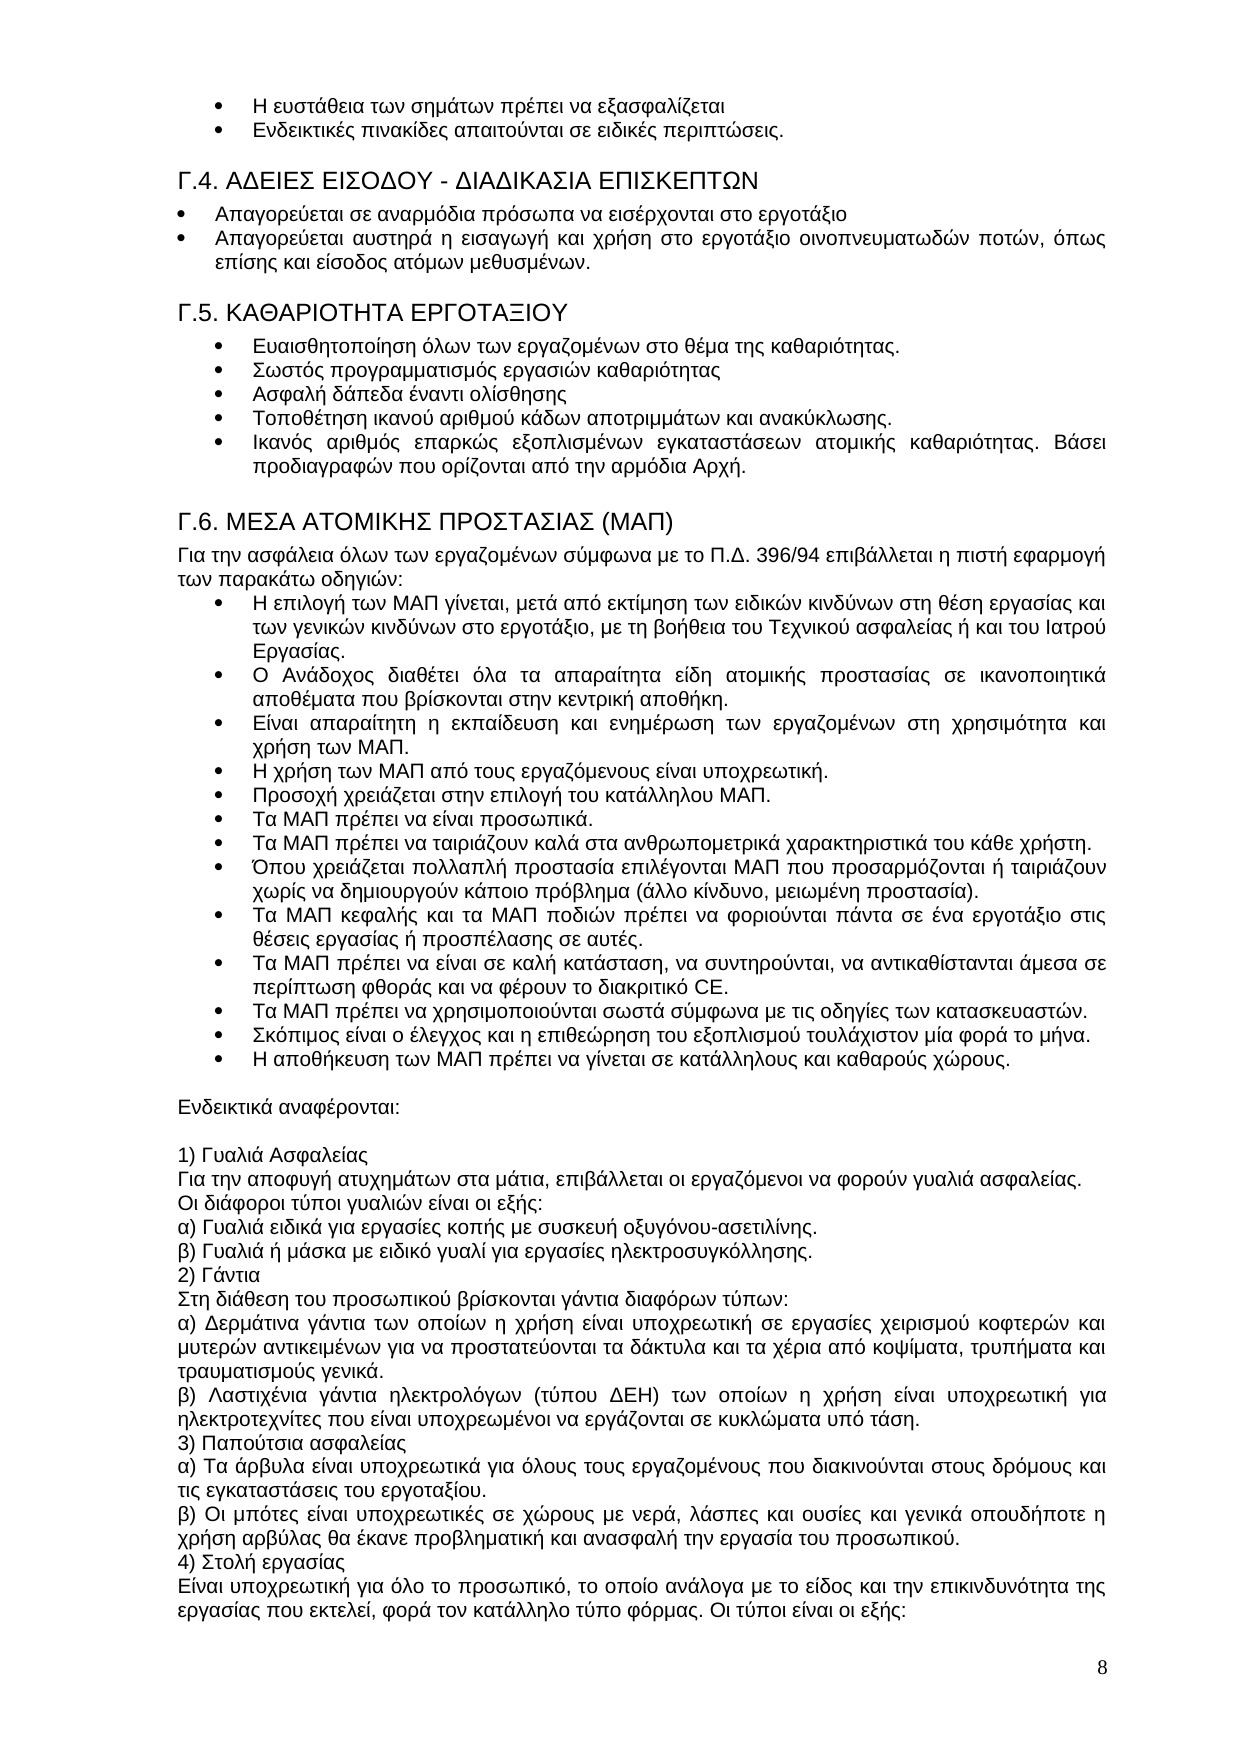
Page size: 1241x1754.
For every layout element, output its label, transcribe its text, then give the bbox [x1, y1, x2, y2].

text Γ.6. ΜΕΣΑ ΑΤΟΜΙΚΗΣ ΠΡΟΣΤΑΣΙΑΣ (ΜΑΠ) [177, 507, 1107, 535]
text β) Οι μπότες είναι υποχρεωτικές σε χώρους με νερά, λάσπες και ουσίες και γενικά οπουδήποτε η χρήση αρβύλας θα έκανε προβληματική και ανασφαλή την εργασία του προσωπικού. [177, 1502, 1107, 1550]
text 1) Γυαλιά Ασφαλείας [177, 1143, 1107, 1167]
list Όπου χρειάζεται πολλαπλή προστασία επιλέγονται ΜΑΠ που προσαρμόζονται ή ταιριάζουν χωρίς να δημιουργούν κάποιο πρόβλημα (άλλο κίνδυνο, μειωμένη προστασία). [215, 855, 1107, 903]
text Για την ασφάλεια όλων των εργαζομένων σύμφωνα με το Π.Δ. 396/94 επιβάλλεται η πιστή εφαρμογή των παρακάτω οδηγιών: [177, 543, 1107, 591]
text Στη διάθεση του προσωπικού βρίσκονται γάντια διαφόρων τύπων: [177, 1287, 1107, 1311]
list Σκόπιμος είναι ο έλεγχος και η επιθεώρηση του εξοπλισμού τουλάχιστον μία φορά το μήνα. [215, 1023, 1107, 1047]
list Είναι απαραίτητη η εκπαίδευση και ενημέρωση των εργαζομένων στη χρησιμότητα και χρήση των ΜΑΠ. [215, 711, 1107, 758]
text Ενδεικτικά αναφέρονται: [177, 1095, 1107, 1119]
text Οι διάφοροι τύποι γυαλιών είναι οι εξής: [177, 1191, 1107, 1215]
list Απαγορεύεται αυστηρά η εισαγωγή και χρήση στο εργοτάξιο οινοπνευματωδών ποτών, όπως επίσης και είσοδος ατόμων μεθυσμένων. [177, 226, 1107, 274]
text 2) Γάντια [177, 1263, 1107, 1287]
text 4) Στολή εργασίας [177, 1550, 1107, 1574]
list Τα ΜΑΠ πρέπει να ταιριάζουν καλά στα ανθρωπομετρικά χαρακτηριστικά του κάθε χρήστη. [215, 831, 1107, 855]
list Απαγορεύεται σε αναρμόδια πρόσωπα να εισέρχονται στο εργοτάξιο [177, 202, 1107, 226]
list Προσοχή χρειάζεται στην επιλογή του κατάλληλου ΜΑΠ. [215, 783, 1107, 807]
list Ο Ανάδοχος διαθέτει όλα τα απαραίτητα είδη ατομικής προστασίας σε ικανοποιητικά αποθέματα που βρίσκονται στην κεντρική αποθήκη. [215, 662, 1107, 711]
list Τοποθέτηση ικανού αριθμού κάδων αποτριμμάτων και ανακύκλωσης. [215, 406, 1107, 430]
text α) Τα άρβυλα είναι υποχρεωτικά για όλους τους εργαζομένους που διακινούνται στους δρόμους και τις εγκαταστάσεις του εργοταξίου. [177, 1454, 1107, 1502]
list Η αποθήκευση των ΜΑΠ πρέπει να γίνεται σε κατάλληλους και καθαρούς χώρους. [215, 1047, 1107, 1071]
text α) Δερμάτινα γάντια των οποίων η χρήση είναι υποχρεωτική σε εργασίες χειρισμού κοφτερών και μυτερών αντικειμένων για να προστατεύονται τα δάκτυλα και τα χέρια από κοψίματα, τρυπήματα και τραυματισμούς γενικά. [177, 1311, 1107, 1382]
list Τα ΜΑΠ πρέπει να είναι προσωπικά. [215, 807, 1107, 831]
list Τα ΜΑΠ πρέπει να είναι σε καλή κατάσταση, να συντηρούνται, να αντικαθίστανται άμεσα σε περίπτωση φθοράς και να φέρουν το διακριτικό CE. [215, 951, 1107, 999]
list Τα ΜΑΠ πρέπει να χρησιμοποιούνται σωστά σύμφωνα με τις οδηγίες των κατασκευαστών. [215, 999, 1107, 1023]
text 3) Παπούτσια ασφαλείας [177, 1430, 1107, 1454]
list Ευαισθητοποίηση όλων των εργαζομένων στο θέμα της καθαριότητας. [215, 334, 1107, 358]
text Είναι υποχρεωτική για όλο το προσωπικό, το οποίο ανάλογα με το είδος και την επικινδυνότητα της εργασίας που εκτελεί, φορά τον κατάλληλο τύπο φόρμας. Οι τύποι είναι οι εξής: [177, 1574, 1107, 1622]
list Ικανός αριθμός επαρκώς εξοπλισμένων εγκαταστάσεων ατομικής καθαριότητας. Βάσει προδιαγραφών που ορίζονται από την αρμόδια Αρχή. [215, 430, 1107, 478]
list Η ευστάθεια των σημάτων πρέπει να εξασφαλίζεται [215, 94, 1107, 118]
list Σωστός προγραμματισμός εργασιών καθαριότητας [215, 358, 1107, 382]
text Γ.5. ΚΑΘΑΡΙΟΤΗΤΑ ΕΡΓΟΤΑΞΙΟΥ [177, 298, 1107, 326]
text α) Γυαλιά ειδικά για εργασίες κοπής με συσκευή οξυγόνου-ασετιλίνης. [177, 1215, 1107, 1239]
list Τα ΜΑΠ κεφαλής και τα ΜΑΠ ποδιών πρέπει να φοριούνται πάντα σε ένα εργοτάξιο στις θέσεις εργασίας ή προσπέλασης σε αυτές. [215, 903, 1107, 951]
text Για την αποφυγή ατυχημάτων στα μάτια, επιβάλλεται οι εργαζόμενοι να φορούν γυαλιά ασφαλείας. [177, 1167, 1107, 1191]
list Ασφαλή δάπεδα έναντι ολίσθησης [215, 382, 1107, 406]
list Ενδεικτικές πινακίδες απαιτούνται σε ειδικές περιπτώσεις. [215, 118, 1107, 142]
list Η χρήση των ΜΑΠ από τους εργαζόμενους είναι υποχρεωτική. [215, 758, 1107, 783]
text β) Λαστιχένια γάντια ηλεκτρολόγων (τύπου ΔΕΗ) των οποίων η χρήση είναι υποχρεωτική για ηλεκτροτεχνίτες που είναι υποχρεωμένοι να εργάζονται σε κυκλώματα υπό τάση. [177, 1382, 1107, 1430]
text Γ.4. ΑΔΕΙΕΣ ΕΙΣΟΔΟΥ - ΔΙΑΔΙΚΑΣΙΑ ΕΠΙΣΚΕΠΤΩΝ [177, 166, 1107, 194]
text β) Γυαλιά ή μάσκα με ειδικό γυαλί για εργασίες ηλεκτροσυγκόλλησης. [177, 1239, 1107, 1263]
list Η επιλογή των ΜΑΠ γίνεται, μετά από εκτίμηση των ειδικών κινδύνων στη θέση εργασίας και των γενικών κινδύνων στο εργοτάξιο, με τη βοήθεια του Τεχνικού ασφαλείας ή και του Ιατρού Εργασίας. [215, 591, 1107, 662]
